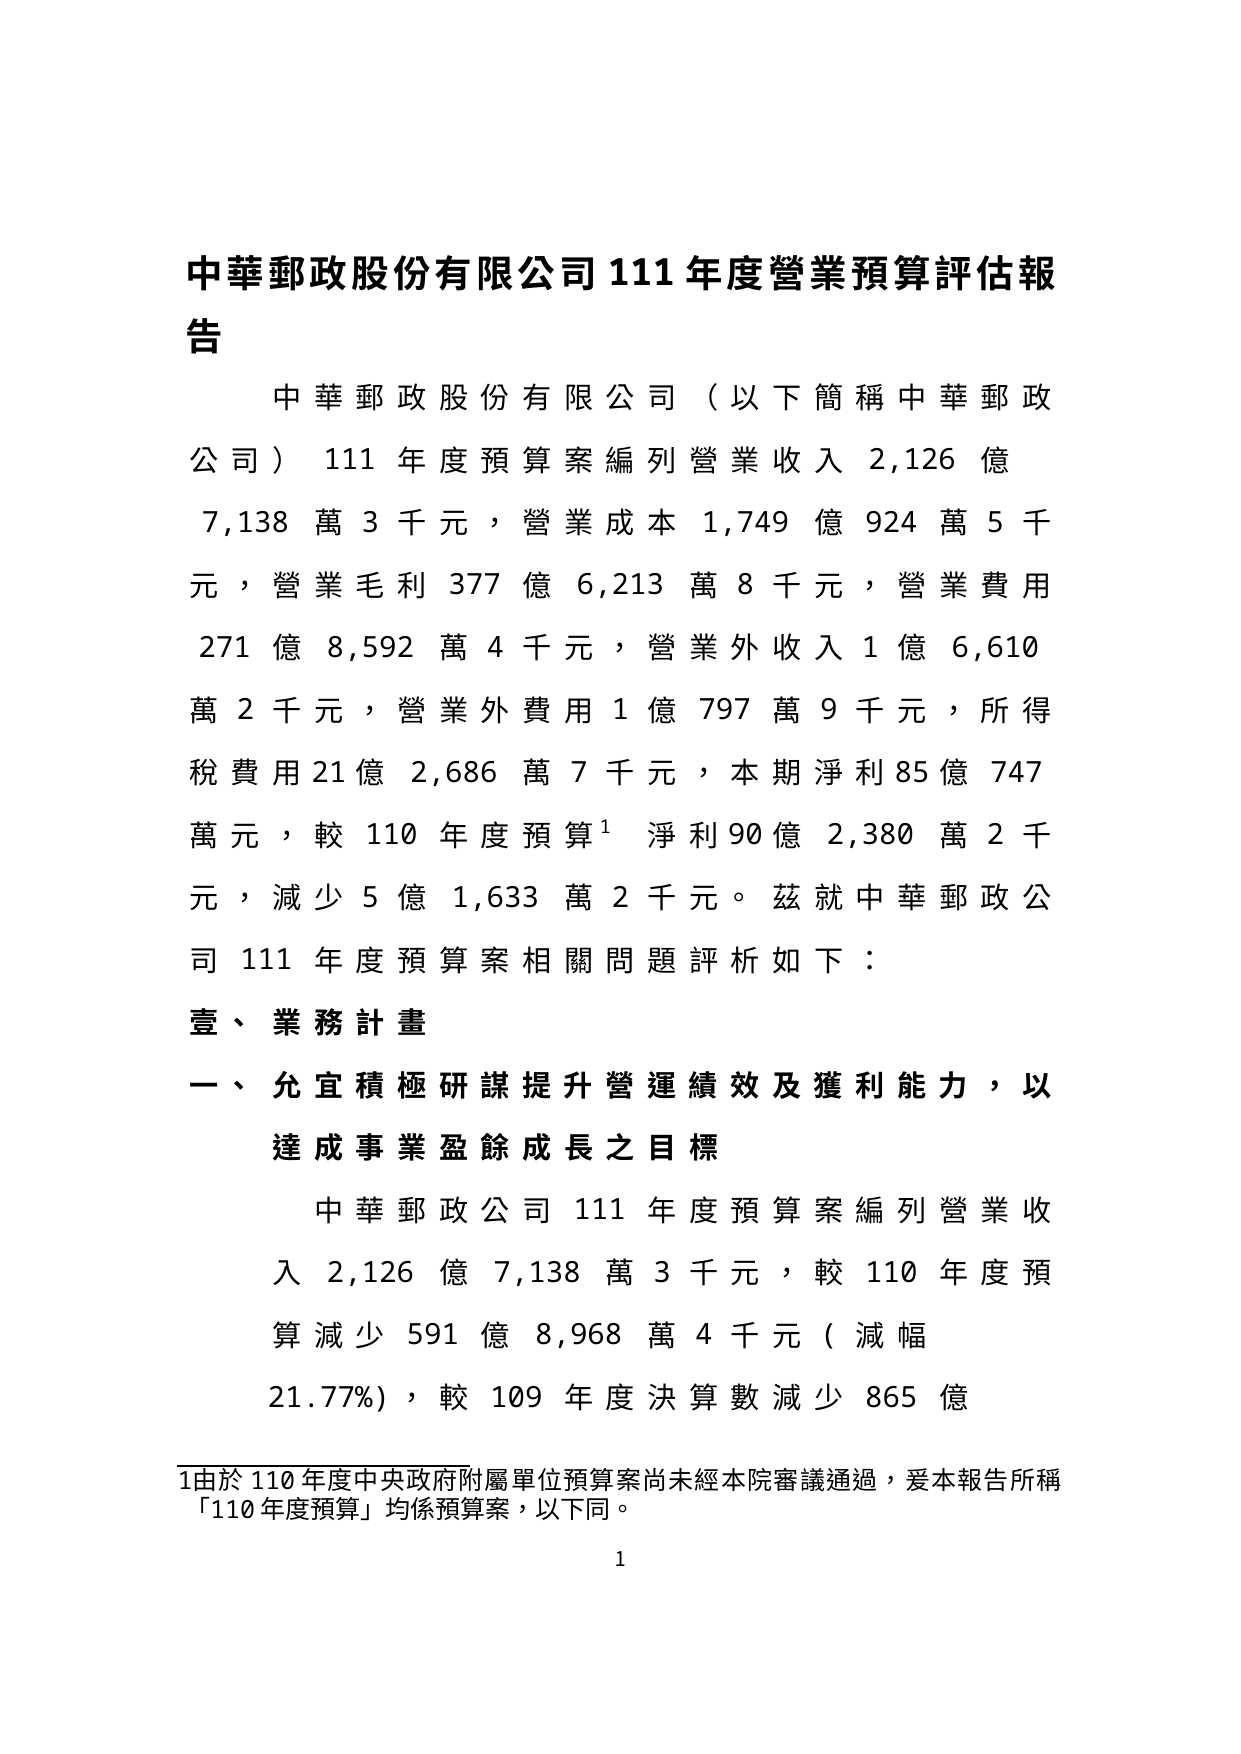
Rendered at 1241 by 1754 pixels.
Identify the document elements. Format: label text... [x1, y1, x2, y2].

text 中華郵政公司111年度預算案編列營業收入2,126億7,138萬3千元，較110年度預算減少591億8,968萬4千元(減幅21.77%)，較109年度決算數減少865億 [242, 1167, 1058, 1417]
text 中華郵政股份有限公司（以下簡稱中華郵政公司）111年度預算案編列營業收入2,126億7,138萬3千元，營業成本1,749億924萬5千元，營業毛利377億6,213萬8千元，營業費用271億8,592萬4千元，營業外收入1億6,610萬2千元，營業外費用1億797萬9千元，所得稅費用21億2,686萬7千元，本期淨利85億747萬元，較110年度預算淨利90億2,380萬2千元，減少5億1,633萬2千元。茲就中華郵政公司111年度預算案相關問題評析如下： [183, 354, 1058, 979]
text 一、允宜積極研謀提升營運績效及獲利能力，以達成事業盈餘成長之目標 [183, 1042, 1058, 1167]
text 壹、業務計畫 [183, 979, 1058, 1042]
text 中華郵政股份有限公司111年度營業預算評估報告 [183, 229, 1058, 354]
text 由於110年度中央政府附屬單位預算案尚未經本院審議通過，爰本報告所稱「110年度預算」均係預算案，以下同。 [177, 1466, 1063, 1525]
